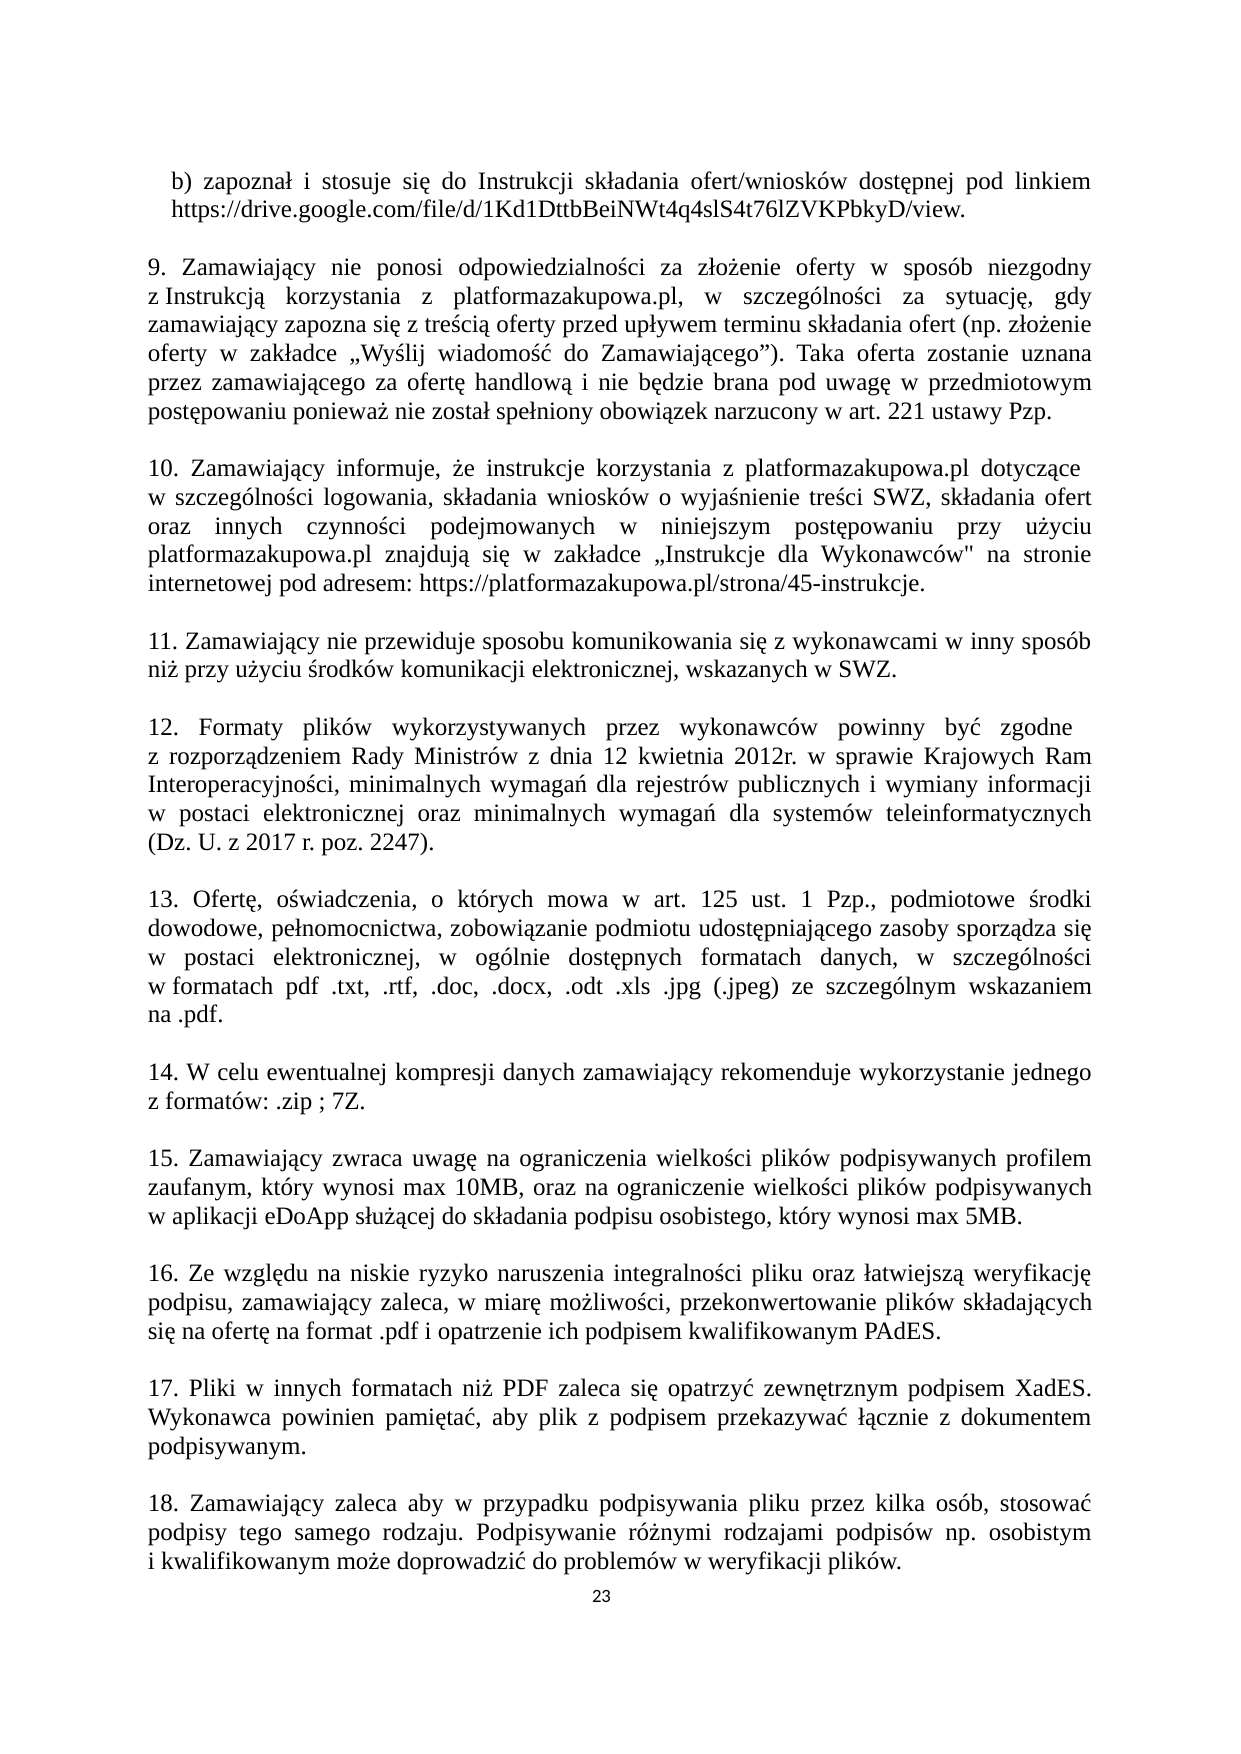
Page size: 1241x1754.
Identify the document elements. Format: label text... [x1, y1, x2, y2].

text 18. Zamawiający zaleca aby w przypadku podpisywania pliku przez kilka osób, stosować podpisy tego samego rodzaju. Podpisywanie różnymi rodzajami podpisów np. osobistym i kwalifikowanym może doprowadzić do problemów w weryfikacji plików. [148, 1488, 1093, 1574]
text 10. Zamawiający informuje, że instrukcje korzystania z platformazakupowa.pl dotyczące w szczególności logowania, składania wniosków o wyjaśnienie treści SWZ, składania ofert oraz innych czynności podejmowanych w niniejszym postępowaniu przy użyciu platformazakupowa.pl znajdują się w zakładce „Instrukcje dla Wykonawców" na stronie internetowej pod adresem: https://platformazakupowa.pl/strona/45-instrukcje. [148, 453, 1093, 597]
text 13. Ofertę, oświadczenia, o których mowa w art. 125 ust. 1 Pzp., podmiotowe środki dowodowe, pełnomocnictwa, zobowiązanie podmiotu udostępniającego zasoby sporządza się w postaci elektronicznej, w ogólnie dostępnych formatach danych, w szczególności w formatach pdf .txt, .rtf, .doc, .docx, .odt .xls .jpg (.jpeg) ze szczególnym wskazaniem na .pdf. [148, 884, 1093, 1028]
text 17. Pliki w innych formatach niż PDF zaleca się opatrzyć zewnętrznym podpisem XadES. Wykonawca powinien pamiętać, aby plik z podpisem przekazywać łącznie z dokumentem podpisywanym. [148, 1373, 1093, 1459]
text b) zapoznał i stosuje się do Instrukcji składania ofert/wniosków dostępnej pod linkiem https://drive.google.com/file/d/1Kd1DttbBeiNWt4q4slS4t76lZVKPbkyD/view. [171, 166, 1093, 223]
text 11. Zamawiający nie przewiduje sposobu komunikowania się z wykonawcami w inny sposób niż przy użyciu środków komunikacji elektronicznej, wskazanych w SWZ. [148, 626, 1093, 683]
text 9. Zamawiający nie ponosi odpowiedzialności za złożenie oferty w sposób niezgodny z Instrukcją korzystania z platformazakupowa.pl, w szczególności za sytuację, gdy zamawiający zapozna się z treścią oferty przed upływem terminu składania ofert (np. złożenie oferty w zakładce „Wyślij wiadomość do Zamawiającego”). Taka oferta zostanie uznana przez zamawiającego za ofertę handlową i nie będzie brana pod uwagę w przedmiotowym postępowaniu ponieważ nie został spełniony obowiązek narzucony w art. 221 ustawy Pzp. [148, 252, 1093, 424]
text 12. Formaty plików wykorzystywanych przez wykonawców powinny być zgodne z rozporządzeniem Rady Ministrów z dnia 12 kwietnia 2012r. w sprawie Krajowych Ram Interoperacyjności, minimalnych wymagań dla rejestrów publicznych i wymiany informacji w postaci elektronicznej oraz minimalnych wymagań dla systemów teleinformatycznych (Dz. U. z 2017 r. poz. 2247). [148, 712, 1093, 856]
text 15. Zamawiający zwraca uwagę na ograniczenia wielkości plików podpisywanych profilem zaufanym, który wynosi max 10MB, oraz na ograniczenie wielkości plików podpisywanych w aplikacji eDoApp służącej do składania podpisu osobistego, który wynosi max 5MB. [148, 1143, 1093, 1229]
text 16. Ze względu na niskie ryzyko naruszenia integralności pliku oraz łatwiejszą weryfikację podpisu, zamawiający zaleca, w miarę możliwości, przekonwertowanie plików składających się na ofertę na format .pdf i opatrzenie ich podpisem kwalifikowanym PAdES. [148, 1258, 1093, 1344]
text 14. W celu ewentualnej kompresji danych zamawiający rekomenduje wykorzystanie jednego z formatów: .zip ; 7Z. [148, 1057, 1093, 1114]
